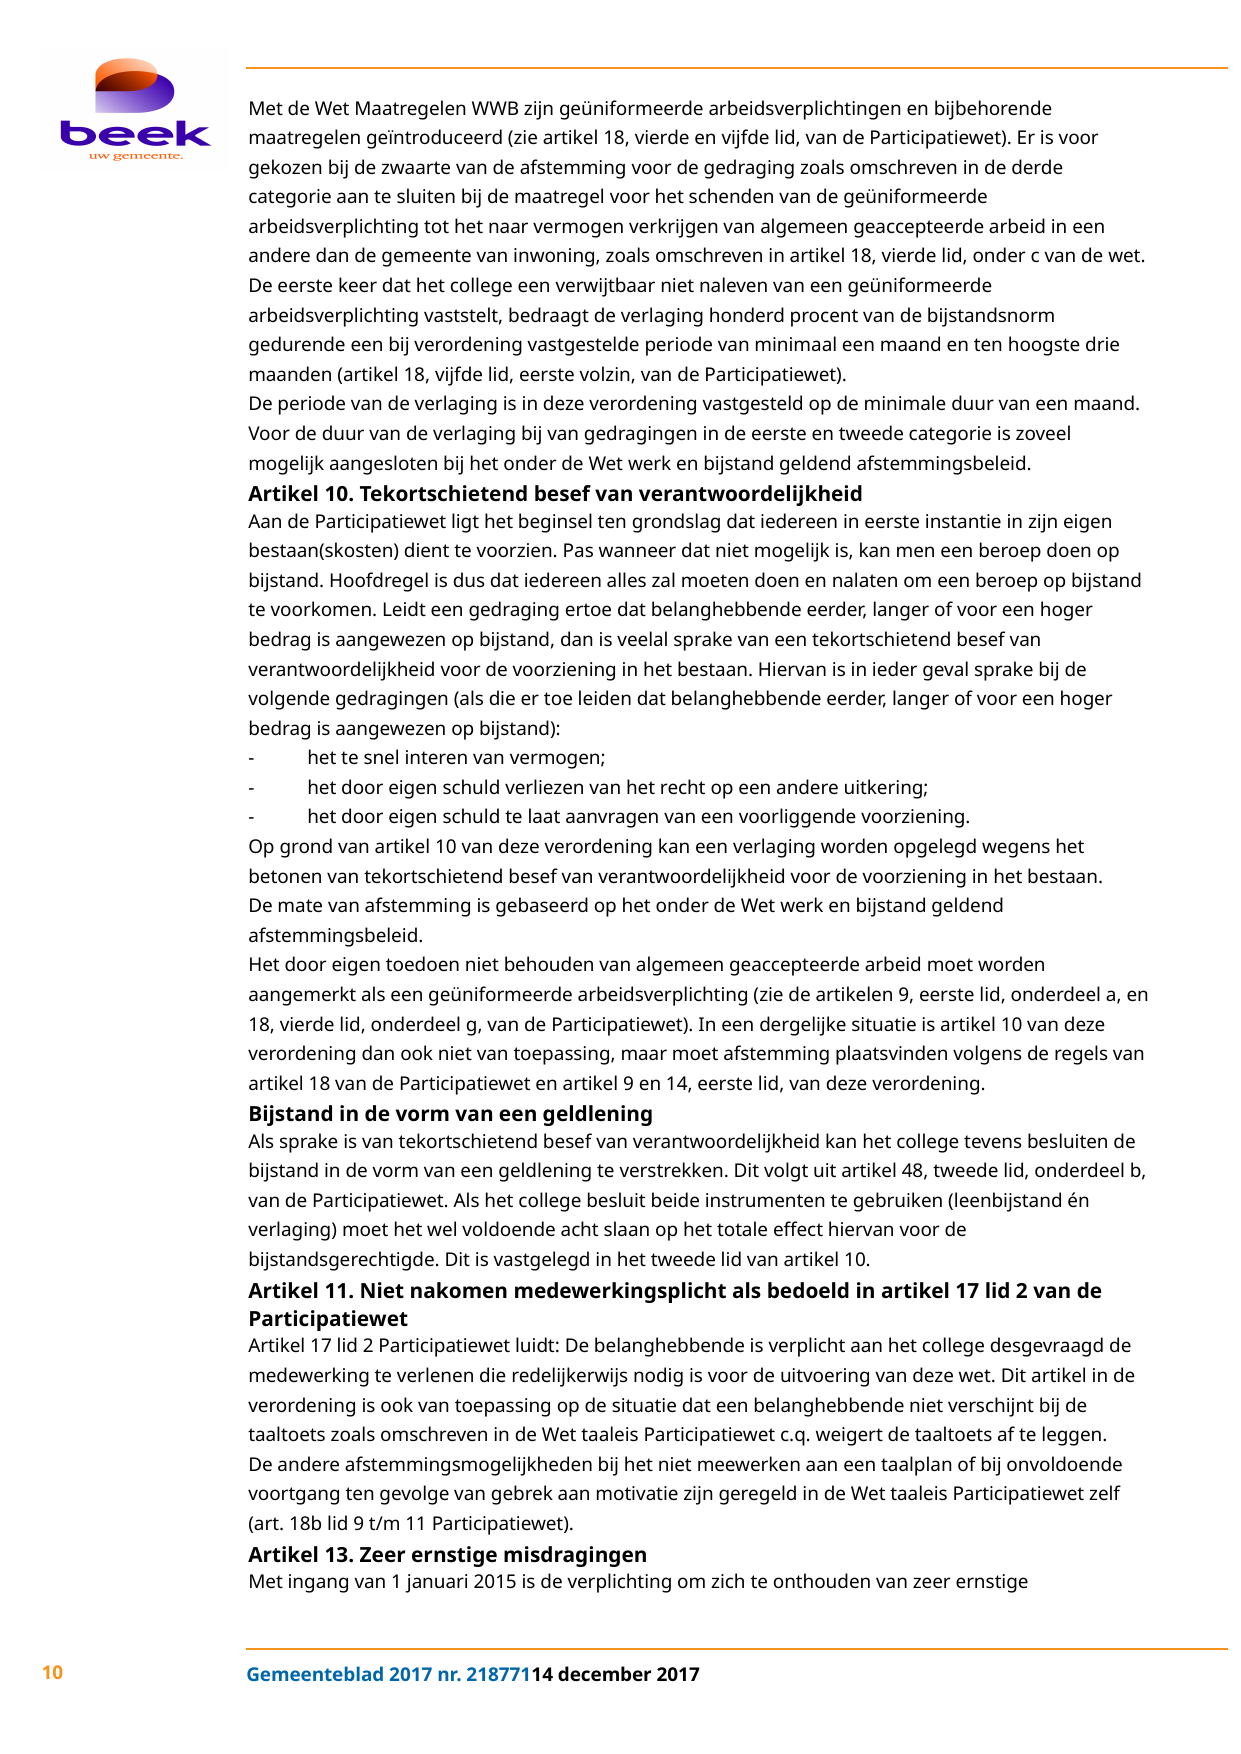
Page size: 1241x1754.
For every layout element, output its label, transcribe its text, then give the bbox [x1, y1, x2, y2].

text Als sprake is van tekortschietend besef van verantwoordelijkheid kan het college tevens besluiten de bijstand in de vorm van een geldlening te verstrekken. Dit volgt uit artikel 48, tweede lid, onderdeel b, van de Participatiewet. Als het college besluit beide instrumenten te gebruiken (leenbijstand én verlaging) moet het wel voldoende acht slaan op het totale effect hiervan voor de bijstandsgerechtigde. Dit is vastgelegd in het tweede lid van artikel 10. [248, 1128, 1152, 1272]
list het te snel interen van vermogen; [248, 744, 1152, 770]
text De mate van afstemming is gebaseerd op het onder de Wet werk en bijstand geldend afstemmingsbeleid. [248, 892, 1152, 948]
text Het door eigen toedoen niet behouden van algemeen geaccepteerde arbeid moet worden aangemerkt als een geüniformeerde arbeidsverplichting (zie de artikelen 9, eerste lid, onderdeel a, en 18, vierde lid, onderdeel g, van de Participatiewet). In een dergelijke situatie is artikel 10 van deze verordening dan ook niet van toepassing, maar moet afstemming plaatsvinden volgens de regels van artikel 18 van de Participatiewet en artikel 9 en 14, eerste lid, van deze verordening. [248, 952, 1152, 1096]
text Met de Wet Maatregelen WWB zijn geüniformeerde arbeidsverplichtingen en bijbehorende maatregelen geïntroduceerd (zie artikel 18, vierde en vijfde lid, van de Participatiewet). Er is voor gekozen bij de zwaarte van de afstemming voor de gedraging zoals omschreven in de derde categorie aan te sluiten bij de maatregel voor het schenden van de geüniformeerde arbeidsverplichting tot het naar vermogen verkrijgen van algemeen geaccepteerde arbeid in een andere dan de gemeente van inwoning, zoals omschreven in artikel 18, vierde lid, onder c van de wet. [248, 95, 1152, 268]
text Artikel 11. Niet nakomen medewerkingsplicht als bedoeld in artikel 17 lid 2 van de Participatiewet [248, 1276, 1152, 1333]
text Artikel 17 lid 2 Participatiewet luidt: De belanghebbende is verplicht aan het college desgevraagd de medewerking te verlenen die redelijkerwijs nodig is voor de uitvoering van deze wet. Dit artikel in de verordening is ook van toepassing op de situatie dat een belanghebbende niet verschijnt bij de taaltoets zoals omschreven in de Wet taaleis Participatiewet c.q. weigert de taaltoets af te leggen. [248, 1333, 1152, 1447]
text Artikel 13. Zeer ernstige misdragingen [248, 1540, 1152, 1568]
text Artikel 10. Tekortschietend besef van verantwoordelijkheid [248, 479, 1152, 508]
text De andere afstemmingsmogelijkheden bij het niet meewerken aan een taalplan of bij onvoldoende voortgang ten gevolge van gebrek aan motivatie zijn geregeld in de Wet taaleis Participatiewet zelf (art. 18b lid 9 t/m 11 Participatiewet). [248, 1451, 1152, 1536]
list het door eigen schuld verliezen van het recht op een andere uitkering; [248, 774, 1152, 800]
text Bijstand in de vorm van een geldlening [248, 1099, 1152, 1128]
list het door eigen schuld te laat aanvragen van een voorliggende voorziening. [248, 804, 1152, 829]
picture [41, 47, 231, 172]
text De eerste keer dat het college een verwijtbaar niet naleven van een geüniformeerde arbeidsverplichting vaststelt, bedraagt de verlaging honderd procent van de bijstandsnorm gedurende een bij verordening vastgestelde periode van minimaal een maand en ten hoogste drie maanden (artikel 18, vijfde lid, eerste volzin, van de Participatiewet). [248, 272, 1152, 387]
text De periode van de verlaging is in deze verordening vastgesteld op de minimale duur van een maand. Voor de duur van de verlaging bij van gedragingen in de eerste en tweede categorie is zoveel mogelijk aangesloten bij het onder de Wet werk en bijstand geldend afstemmingsbeleid. [248, 391, 1152, 476]
text Met ingang van 1 januari 2015 is de verplichting om zich te onthouden van zeer ernstige [248, 1568, 1152, 1594]
text Aan de Participatiewet ligt het beginsel ten grondslag dat iedereen in eerste instantie in zijn eigen bestaan(skosten) dient te voorzien. Pas wanneer dat niet mogelijk is, kan men een beroep doen op bijstand. Hoofdregel is dus dat iedereen alles zal moeten doen en nalaten om een beroep op bijstand te voorkomen. Leidt een gedraging ertoe dat belanghebbende eerder, langer of voor een hoger bedrag is aangewezen op bijstand, dan is veelal sprake van een tekortschietend besef van verantwoordelijkheid voor de voorziening in het bestaan. Hiervan is in ieder geval sprake bij de volgende gedragingen (als die er toe leiden dat belanghebbende eerder, langer of voor een hoger bedrag is aangewezen op bijstand): [248, 508, 1152, 741]
text Op grond van artikel 10 van deze verordening kan een verlaging worden opgelegd wegens het betonen van tekortschietend besef van verantwoordelijkheid voor de voorziening in het bestaan. [248, 833, 1152, 888]
